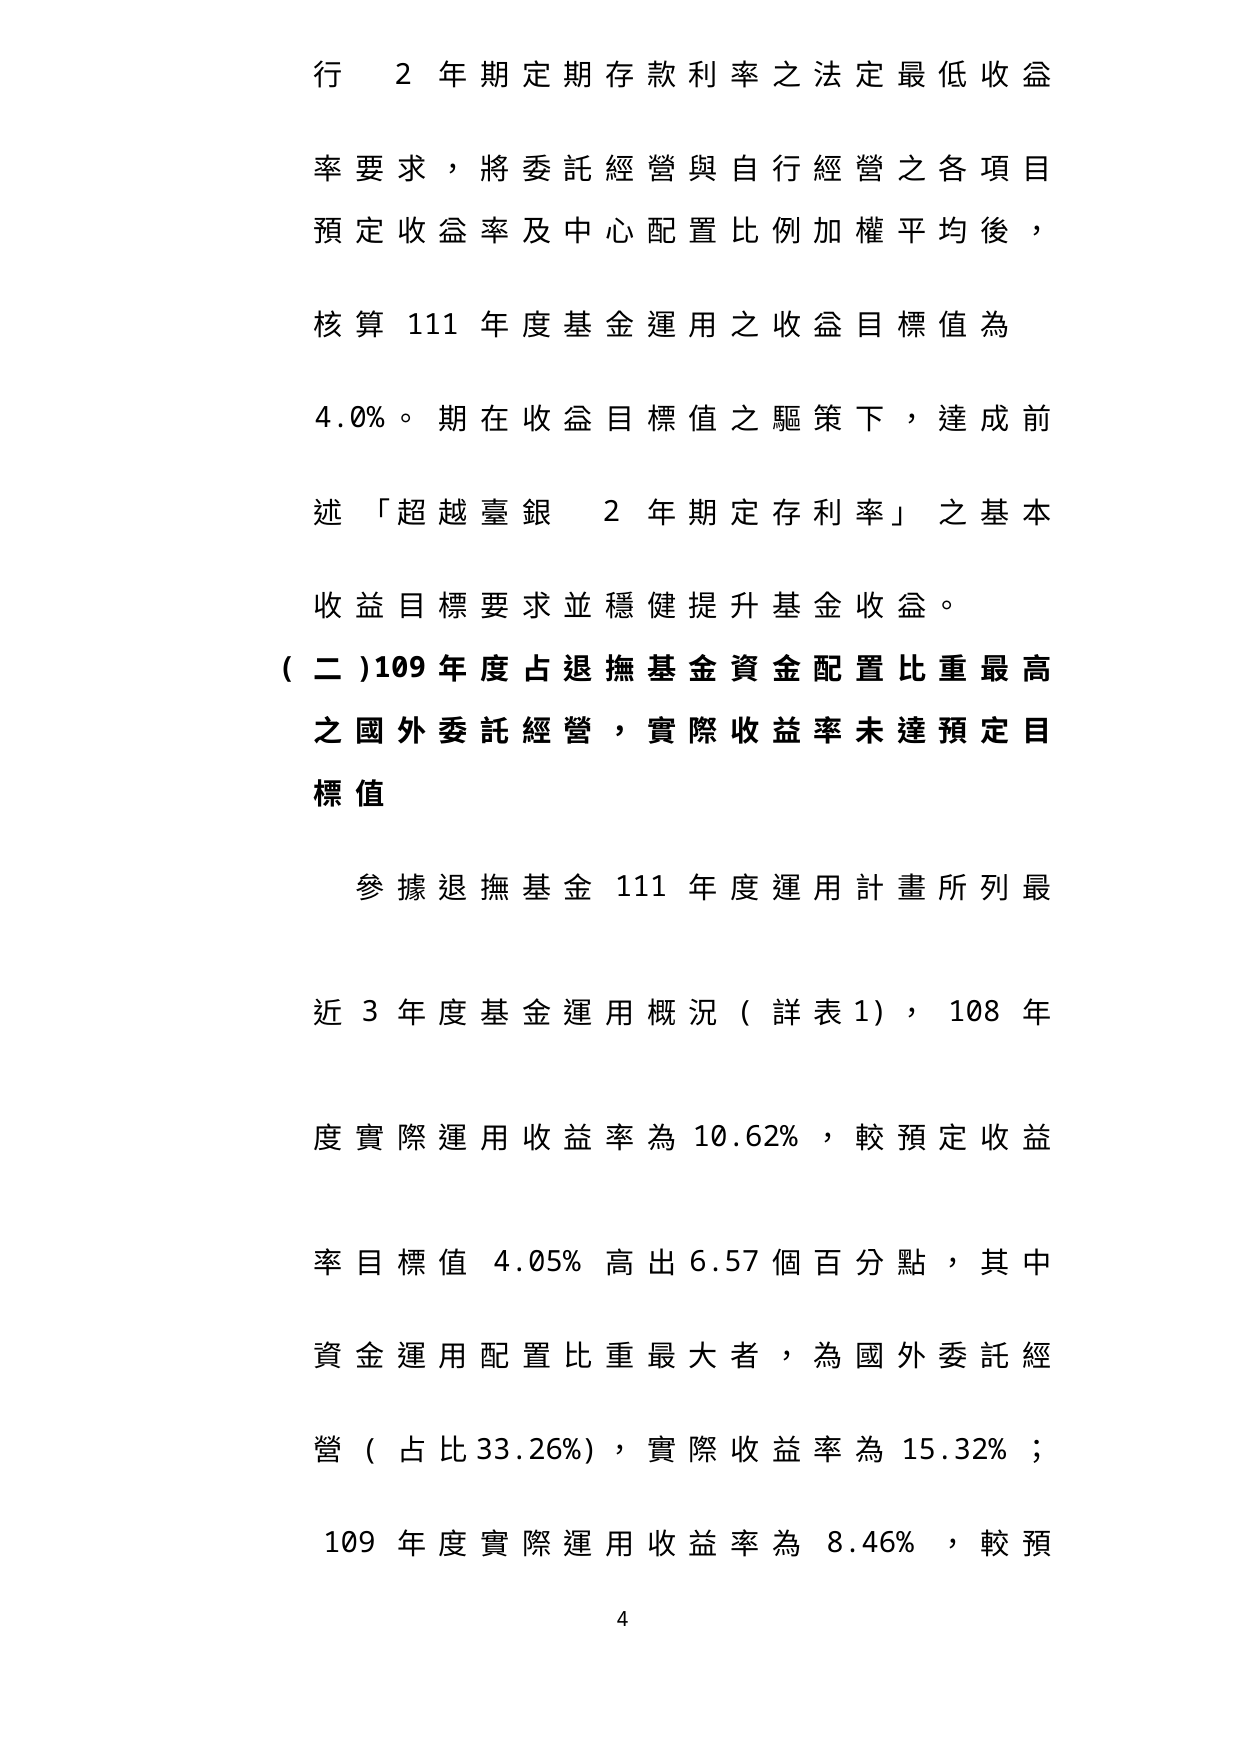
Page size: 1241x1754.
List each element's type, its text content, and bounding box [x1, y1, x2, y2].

text 參據退撫基金111年度運用計畫所列最近3年度基金運用概況(詳表1)，108年度實際運用收益率為10.62%，較預定收益率目標值4.05%高出6.57個百分點，其中資金運用配置比重最大者，為國外委託經營(占比33.26%)，實際收益率為15.32%；109年度實際運用收益率為8.46%，較預定收益率目標值4.01%高出4.45個百分點，其中資金運用配置比重最高者仍為國外委託經營(占比33.25%)，惟實際收益率為2.23%，低於預定收益率4.90%(差距2.67個百分點)。該基金說明，係因新冠肺炎影響，全球市場風險及波動加大，國外委託經營部分受託機構表現不佳；且受新台幣兌美元升值影響，致各受託帳戶加計未實現收益後之實際收益率較預定收益率低。又110年截至4月底止之基金運用實際收益率為7.77%，雖已逾預定收益率目標值(4.05%)，惟其中資金運用配置比重最高之國外委託經營(占比32.50%)實際收益率為4.33%，仍未達預定收益率目標值5.05%(差距0.72個百分點)，相關國外委託經營績效容有改進空間，允宜妥適追蹤並管理其資金運用效益。 [271, 812, 1057, 1562]
text (二)109年度占退撫基金資金配置比重最高之國外委託經營，實際收益率未達預定目標值 [241, 625, 1057, 812]
text 行 2 年期定期存款利率之法定最低收益率要求，將委託經營與自行經營之各項目預定收益率及中心配置比例加權平均後，核算111年度基金運用之收益目標值為4.0%。期在收益目標值之驅策下，達成前述「超越臺銀 2 年期定存利率」之基本收益目標要求並穩健提升基金收益。 [271, 0, 1057, 625]
